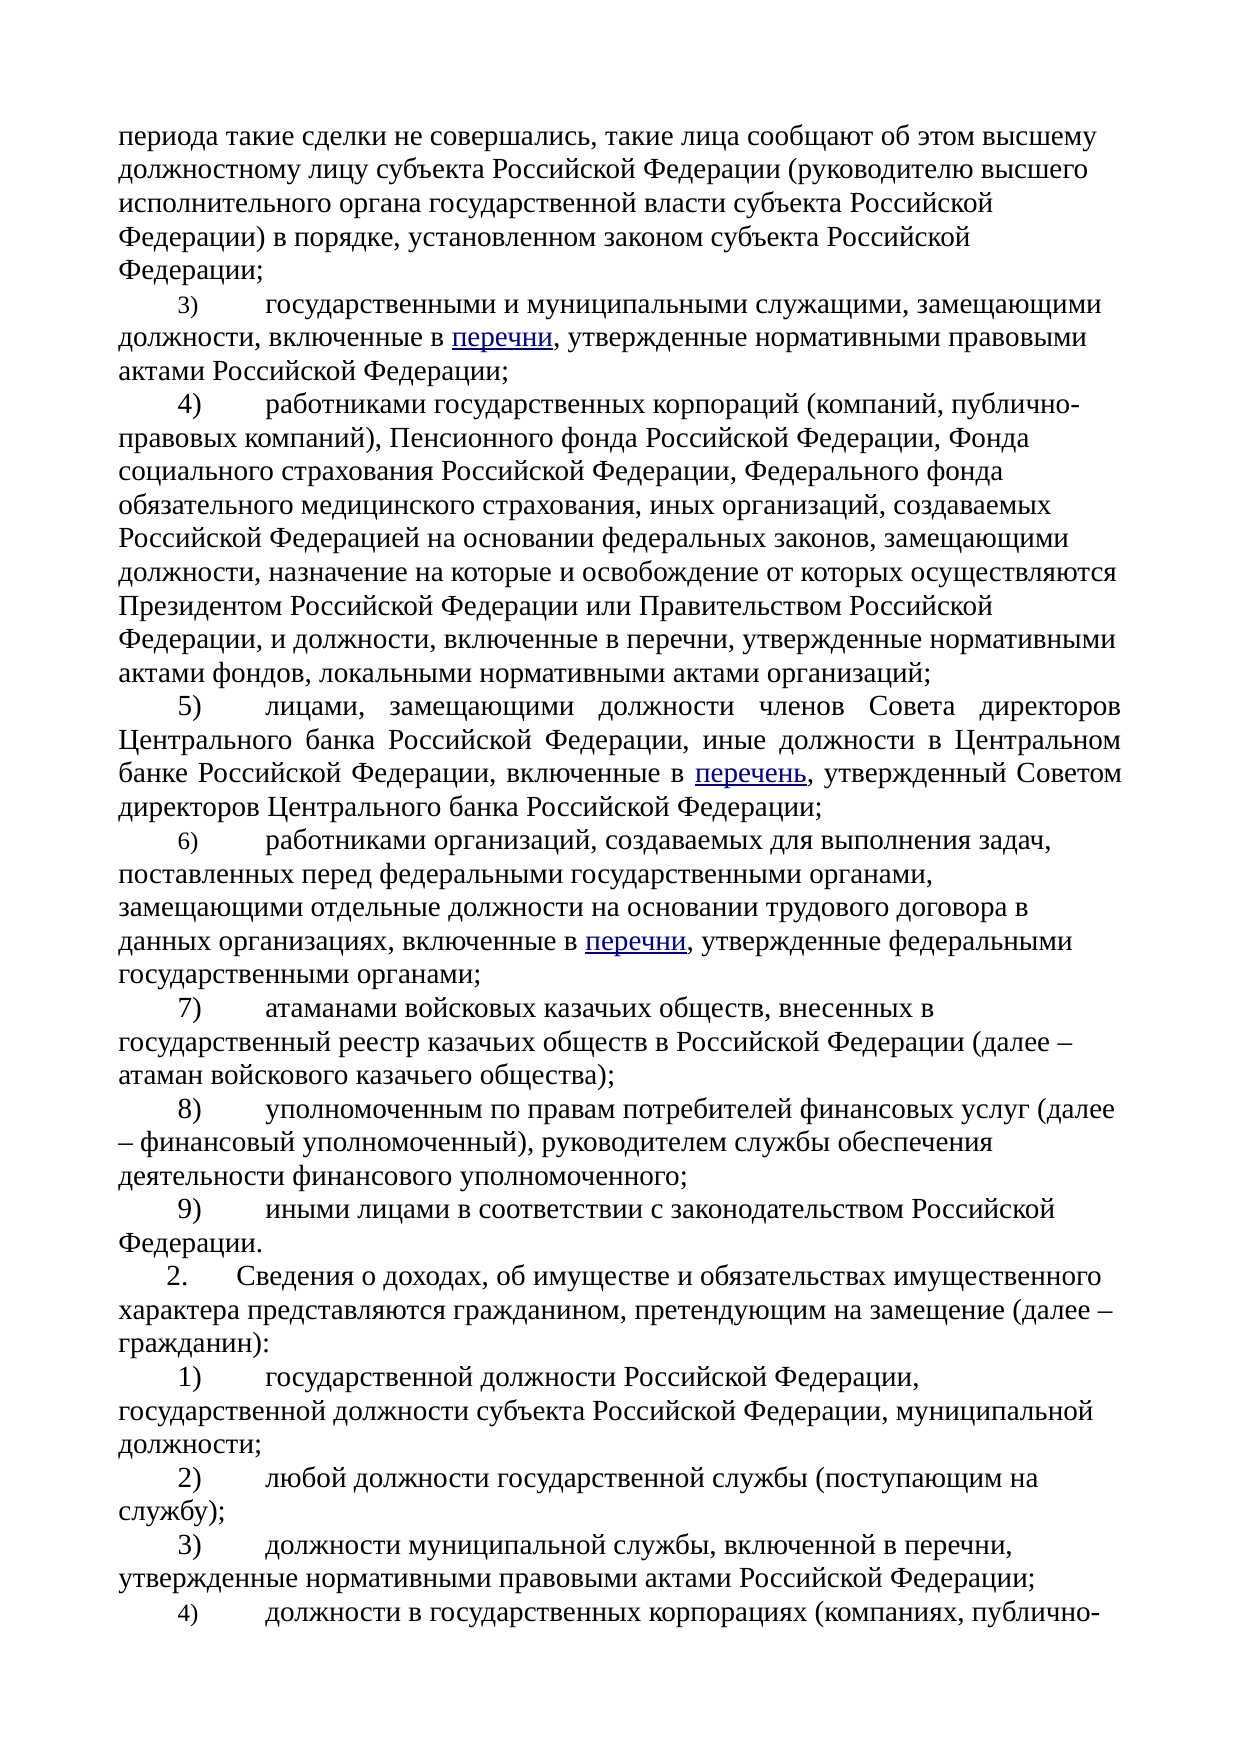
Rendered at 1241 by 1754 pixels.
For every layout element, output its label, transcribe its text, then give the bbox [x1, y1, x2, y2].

list иными лицами в соответствии с законодательством Российской Федерации. [118, 1191, 1122, 1258]
list уполномоченным по правам потребителей финансовых услуг (далее – финансовый уполномоченный), руководителем службы обеспечения деятельности финансового уполномоченного; [118, 1091, 1122, 1191]
list должности муниципальной службы, включенной в перечни, утвержденные нормативными правовыми актами Российской Федерации; [118, 1527, 1122, 1594]
list периода такие сделки не совершались, такие лица сообщают об этом высшему должностному лицу субъекта Российской Федерации (руководителю высшего исполнительного органа государственной власти субъекта Российской Федерации) в порядке, установленном законом субъекта Российской Федерации; [118, 118, 1122, 286]
list лицами, замещающими должности членов Совета директоров Центрального банка Российской Федерации, иные должности в Центральном банке Российской Федерации, включенные в перечень, утвержденный Советом директоров Центрального банка Российской Федерации; [118, 688, 1122, 822]
list любой должности государственной службы (поступающим на службу); [118, 1460, 1122, 1527]
list должности в государственных корпорациях (компаниях, публично- [118, 1594, 1122, 1627]
list работниками организаций, создаваемых для выполнения задач, поставленных перед федеральными государственными органами, замещающими отдельные должности на основании трудового договора в данных организациях, включенные в перечни, утвержденные федеральными государственными органами; [118, 822, 1122, 990]
list работниками государственных корпораций (компаний, публично-правовых компаний), Пенсионного фонда Российской Федерации, Фонда социального страхования Российской Федерации, Федерального фонда обязательного медицинского страхования, иных организаций, создаваемых Российской Федерацией на основании федеральных законов, замещающими должности, назначение на которые и освобождение от которых осуществляются Президентом Российской Федерации или Правительством Российской Федерации, и должности, включенные в перечни, утвержденные нормативными актами фондов, локальными нормативными актами организаций; [118, 386, 1122, 688]
list Сведения о доходах, об имуществе и обязательствах имущественного характера представляются гражданином, претендующим на замещение (далее – гражданин): [118, 1258, 1122, 1359]
list атаманами войсковых казачьих обществ, внесенных в государственный реестр казачьих обществ в Российской Федерации (далее – атаман войскового казачьего общества); [118, 990, 1122, 1091]
list государственной должности Российской Федерации, государственной должности субъекта Российской Федерации, муниципальной должности; [118, 1359, 1122, 1460]
list государственными и муниципальными служащими, замещающими должности, включенные в перечни, утвержденные нормативными правовыми актами Российской Федерации; [118, 286, 1122, 386]
